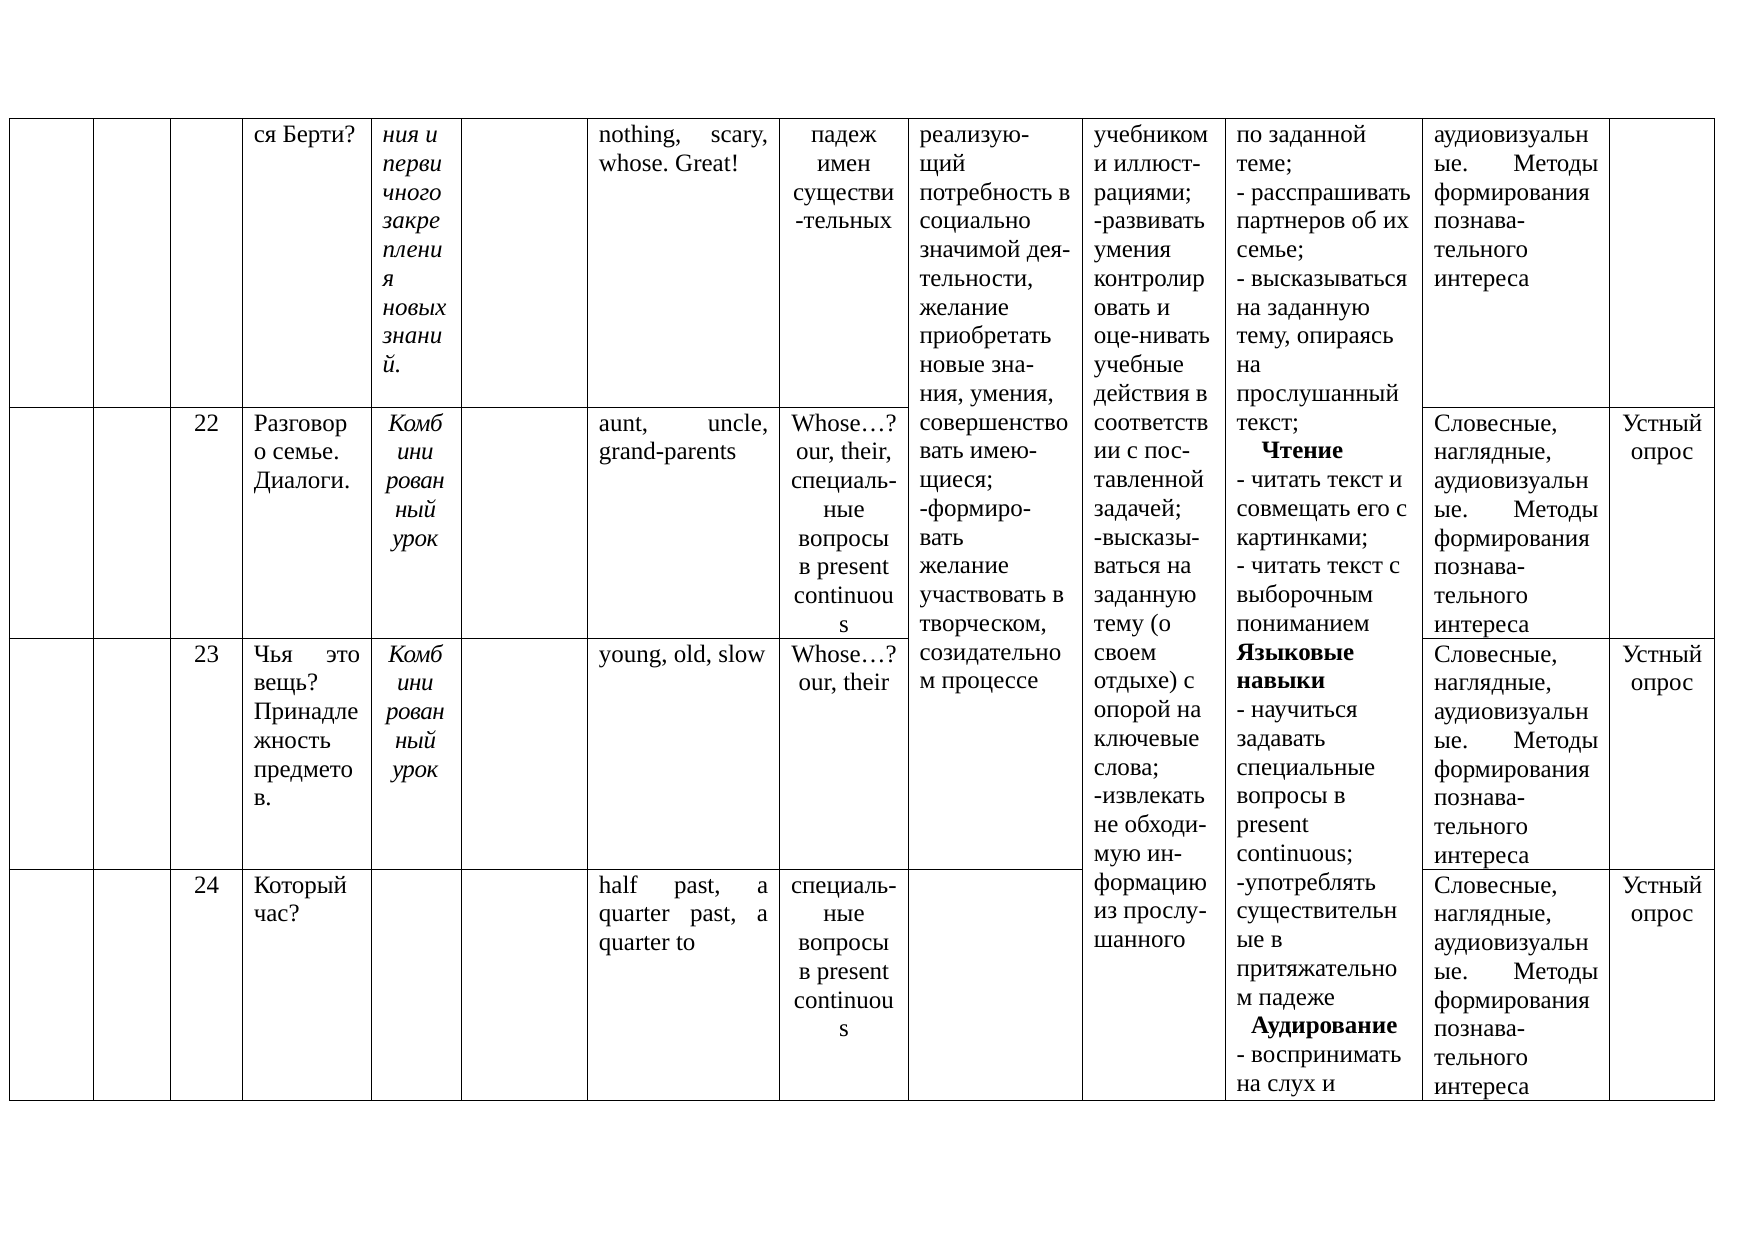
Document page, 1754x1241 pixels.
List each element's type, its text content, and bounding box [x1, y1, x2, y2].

table_cell 23 [171, 639, 242, 869]
table_cell Устный опрос [1610, 870, 1714, 1100]
table_cell half past, a quarter past, a quarter to [588, 870, 779, 1100]
table_cell по заданной теме; - расспрашивать партнеров об их семье; - высказываться на заданную тему, опираясь на прослушанный текст; Чтение - читать текст и совмещать его с картинками; - читать текст с выборочным пониманием Языковые навыки - научиться задавать специальные вопросы в present continuous; -употреблять существительные в притяжательном падеже Аудирование - воспринимать на слух и [1226, 119, 1422, 1100]
table_cell Словесные, наглядные, аудиовизуальные. Методы формирования познава-тельного интереса [1423, 408, 1609, 638]
table_cell [94, 870, 170, 1100]
table_cell ния и первичного закрепления новых знаний. [372, 119, 461, 407]
table_cell Разговор о семье. Диалоги. [243, 408, 371, 638]
table_cell ся Берти? [243, 119, 371, 407]
table_cell Комбини рованный урок [372, 639, 461, 869]
table_cell Whose…? our, their [780, 639, 908, 869]
table_cell [1610, 119, 1714, 407]
table_cell young, old, slow [588, 639, 779, 869]
table_cell Словесные, наглядные, аудиовизуальные. Методы формирования познава-тельного интереса [1423, 870, 1609, 1100]
table_cell падеж имен существи-тельных [780, 119, 908, 407]
table_cell [94, 639, 170, 869]
table_cell [462, 408, 587, 638]
table_cell [171, 119, 242, 407]
table_cell [10, 870, 93, 1100]
table_cell nothing, scary, whose. Great! [588, 119, 779, 407]
table_cell [462, 870, 587, 1100]
table_cell Словесные, наглядные, аудиовизуальные. Методы формирования познава-тельного интереса [1423, 639, 1609, 869]
table_cell 22 [171, 408, 242, 638]
table_cell 24 [171, 870, 242, 1100]
table_cell Чья это вещь? Принадлежность предметов. [243, 639, 371, 869]
table_cell Комбини рованный урок [372, 408, 461, 638]
table_cell [94, 119, 170, 407]
table_cell аудиовизуальные. Методы формирования познава-тельного интереса [1423, 119, 1609, 407]
table_cell [462, 119, 587, 407]
table_cell [462, 639, 587, 869]
table_cell [372, 870, 461, 1100]
table_cell Whose…? our, their, специаль-ные вопросы в present continuous [780, 408, 908, 638]
table_cell [909, 870, 1082, 1100]
table_cell Устный опрос [1610, 639, 1714, 869]
table_cell [10, 408, 93, 638]
table_cell [10, 639, 93, 869]
table_cell реализую-щий потребность в социально значимой дея-тельности, желание приобретать новые зна-ния, умения, совершенствовать имею-щиеся; -формиро-вать желание участвовать в творческом, созидательном процессе [909, 119, 1082, 869]
table_cell Который час? [243, 870, 371, 1100]
table_cell учебником и иллюст-рациями; -развивать умения контролировать и оце-нивать учебные действия в соответствии с пос-тавленной задачей; -высказы-ваться на заданную тему (о своем отдыхе) с опорой на ключевые слова; -извлекать не обходи-мую ин-формацию из прослу-шанного [1083, 119, 1225, 1100]
table_cell Устный опрос [1610, 408, 1714, 638]
table_cell [10, 119, 93, 407]
table_cell специаль-ные вопросы в present continuous [780, 870, 908, 1100]
table_cell aunt, uncle, grand-parents [588, 408, 779, 638]
table_cell [94, 408, 170, 638]
